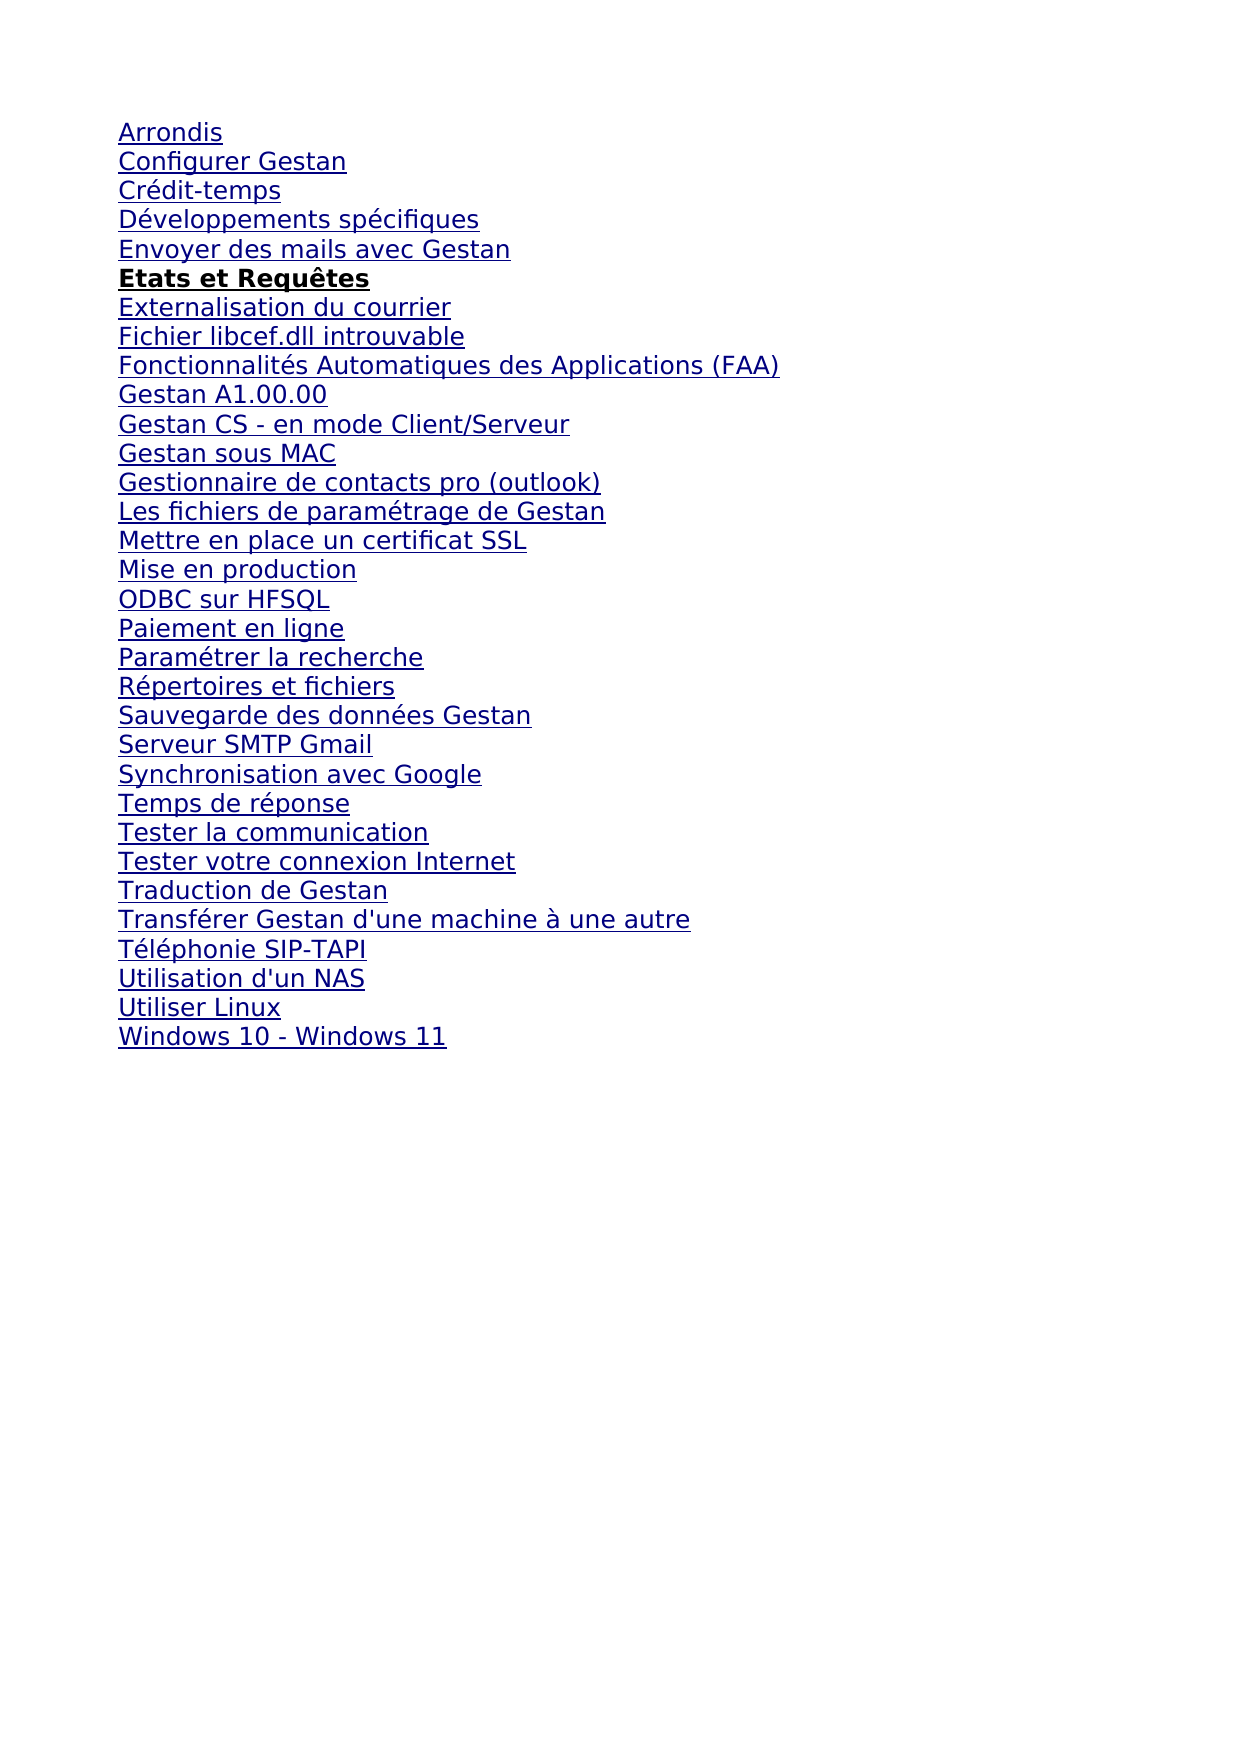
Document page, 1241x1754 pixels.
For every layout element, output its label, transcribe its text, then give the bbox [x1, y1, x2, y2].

text Arrondis Configurer Gestan Crédit-temps Développements spécifiques Envoyer des mails avec Gestan Etats et Requêtes Externalisation du courrier Fichier libcef.dll introuvable Fonctionnalités Automatiques des Applications (FAA) Gestan A1.00.00 Gestan CS - en mode Client/Serveur Gestan sous MAC Gestionnaire de contacts pro (outlook) Les fichiers de paramétrage de Gestan Mettre en place un certificat SSL Mise en production ODBC sur HFSQL Paiement en ligne Paramétrer la recherche Répertoires et fichiers Sauvegarde des données Gestan Serveur SMTP Gmail Synchronisation avec Google Temps de réponse Tester la communication Tester votre connexion Internet Traduction de Gestan Transférer Gestan d'une machine à une autre Téléphonie SIP-TAPI Utilisation d'un NAS Utiliser Linux Windows 10 - Windows 11 [118, 118, 1122, 1081]
